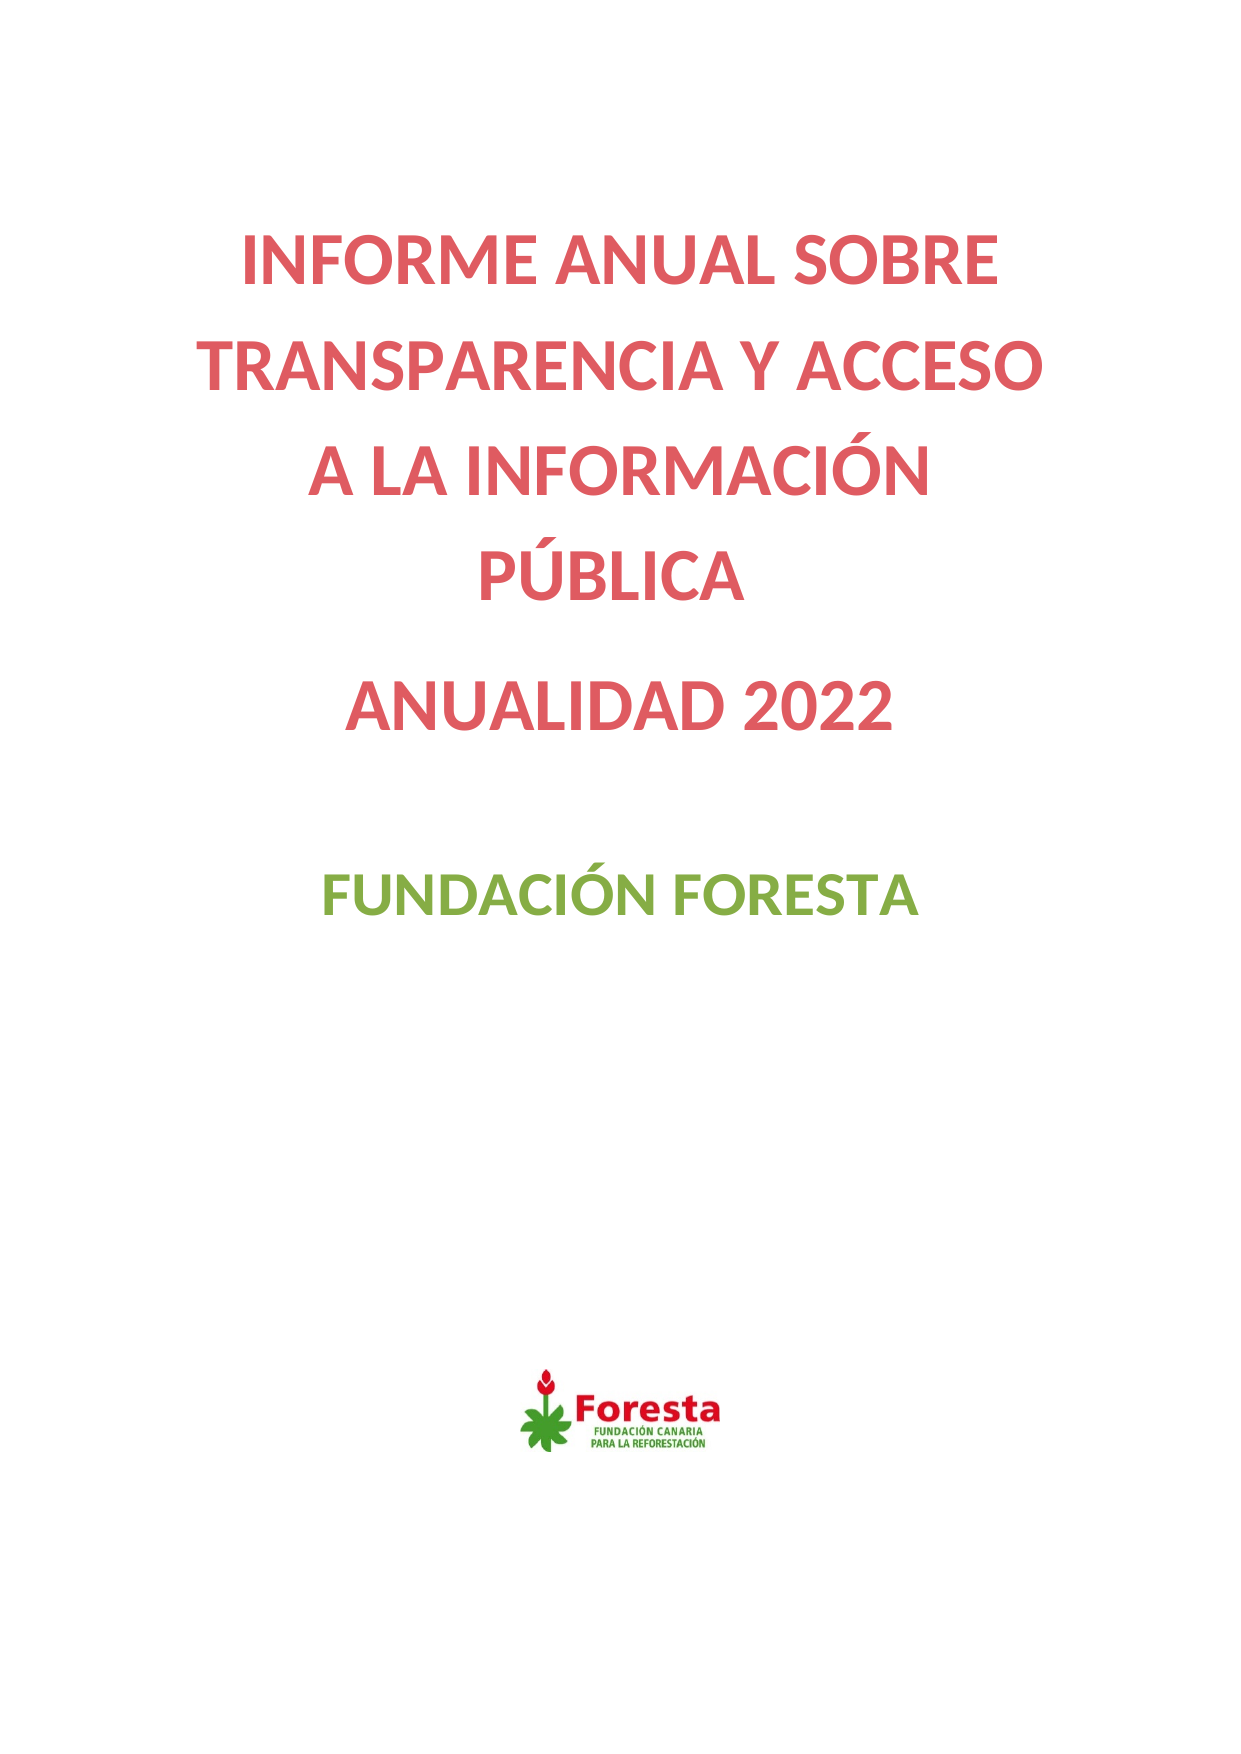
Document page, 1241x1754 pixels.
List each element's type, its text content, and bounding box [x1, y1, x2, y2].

text INFORME ANUAL SOBRE TRANSPARENCIA Y ACCESO A LA INFORMACIÓN PÚBLICA [177, 212, 1063, 619]
subtitle FUNDACIÓN FORESTA [177, 855, 1063, 931]
text ANUALIDAD 2022 [177, 658, 1063, 749]
